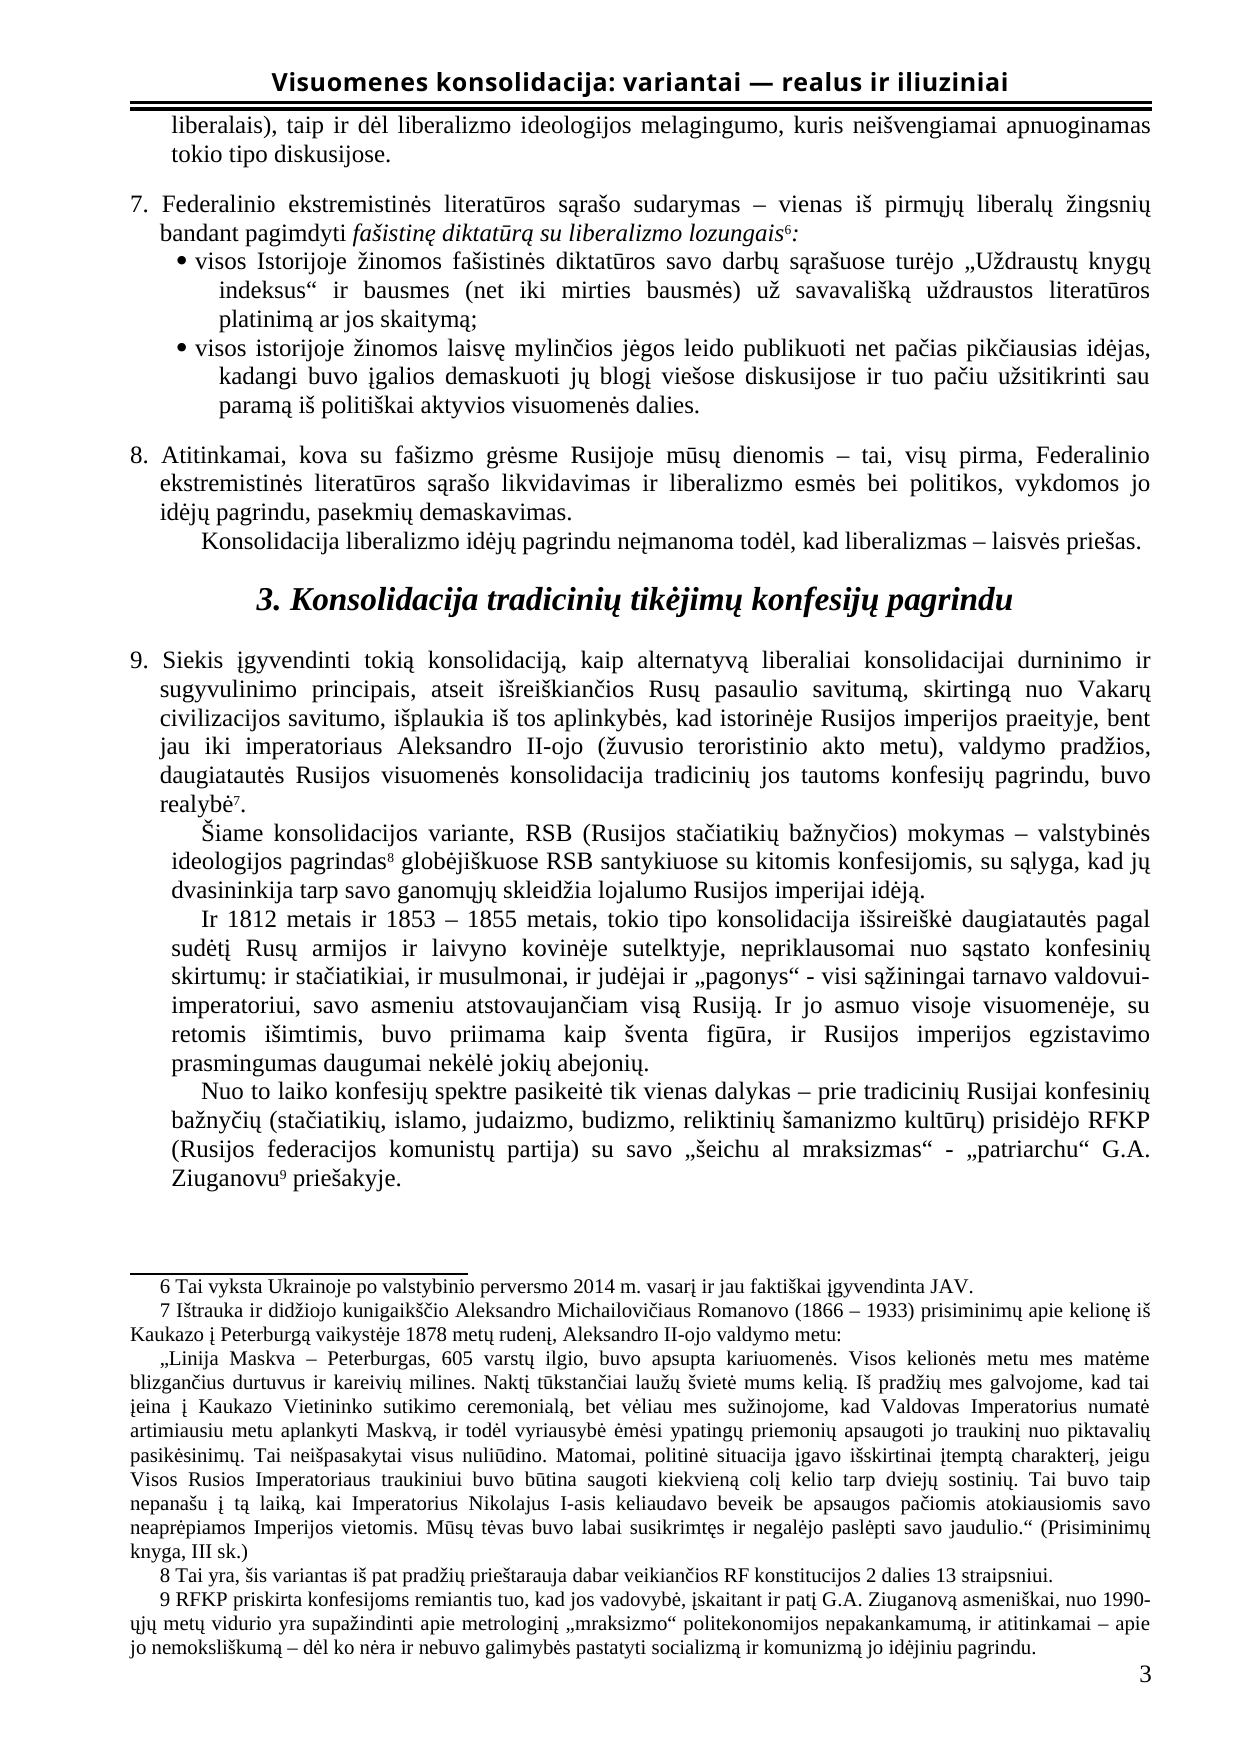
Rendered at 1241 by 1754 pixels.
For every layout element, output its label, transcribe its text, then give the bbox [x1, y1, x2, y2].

text 9. Siekis įgyvendinti tokią konsolidaciją, kaip alternatyvą liberaliai konsolidacijai durninimo ir sugyvulinimo principais, atseit išreiškiančios Rusų pasaulio savitumą, skirtingą nuo Vakarų civilizacijos savitumo, išplaukia iš tos aplinkybės, kad istorinėje Rusijos imperijos praeityje, bent jau iki imperatoriaus Aleksandro II-ojo (žuvusio teroristinio akto metu), valdymo pradžios, daugiatautės Rusijos visuomenės konsolidacija tradicinių jos tautoms konfesijų pagrindu, buvo realybė. [130, 645, 1152, 818]
text Ištrauka ir didžiojo kunigaikščio Aleksandro Michailovičiaus Romanovo (1866 – 1933) prisiminimų apie kelionę iš Kaukazo į Peterburgą vaikystėje 1878 metų rudenį, Aleksandro II-ojo valdymo metu: [130, 1298, 1152, 1346]
text Ir 1812 metais ir 1853 – 1855 metais, tokio tipo konsolidacija išsireiškė daugiatautės pagal sudėtį Rusų armijos ir laivyno kovinėje sutelktyje, nepriklausomai nuo sąstato konfesinių skirtumų: ir stačiatikiai, ir musulmonai, ir judėjai ir „pagonys“ - visi sąžiningai tarnavo valdovui-imperatoriui, savo asmeniu atstovaujančiam visą Rusiją. Ir jo asmuo visoje visuomenėje, su retomis išimtimis, buvo priimama kaip šventa figūra, ir Rusijos imperijos egzistavimo prasmingumas daugumai nekėlė jokių abejonių. [171, 904, 1152, 1076]
text Nuo to laiko konfesijų spektre pasikeitė tik vienas dalykas – prie tradicinių Rusijai konfesinių bažnyčių (stačiatikių, islamo, judaizmo, budizmo, reliktinių šamanizmo kultūrų) prisidėjo RFKP (Rusijos federacijos komunistų partija) su savo „šeichu al mraksizmas“ - „patriarchu“ G.A. Ziuganovu priešakyje. [171, 1076, 1152, 1191]
text RFKP priskirta konfesijoms remiantis tuo, kad jos vadovybė, įskaitant ir patį G.A. Ziuganovą asmeniškai, nuo 1990-ųjų metų vidurio yra supažindinti apie metrologinį „mraksizmo“ politekonomijos nepakankamumą, ir atitinkamai – apie jo nemoksliškumą – dėl ko nėra ir nebuvo galimybės pastatyti socializmą ir komunizmą jo idėjiniu pagrindu. [130, 1587, 1152, 1659]
text Konsolidacija liberalizmo idėjų pagrindu neįmanoma todėl, kad liberalizmas – laisvės priešas. [171, 526, 1152, 555]
subtitle 3. Konsolidacija tradicinių tikėjimų konfesijų pagrindu [130, 580, 1152, 618]
text 7. Federalinio ekstremistinės literatūros sąrašo sudarymas – vienas iš pirmųjų liberalų žingsnių bandant pagimdyti fašistinę diktatūrą su liberalizmo lozungais: [130, 189, 1152, 246]
text Tai yra, šis variantas iš pat pradžių prieštarauja dabar veikiančios RF konstitucijos 2 dalies 13 straipsniui. [130, 1563, 1152, 1587]
text Šiame konsolidacijos variante, RSB (Rusijos stačiatikių bažnyčios) mokymas – valstybinės ideologijos pagrindas globėjiškuose RSB santykiuose su kitomis konfesijomis, su sąlyga, kad jų dvasininkija tarp savo ganomųjų skleidžia lojalumo Rusijos imperijai idėją. [171, 818, 1152, 904]
list visos Istorijoje žinomos fašistinės diktatūros savo darbų sąrašuose turėjo „Uždraustų knygų indeksus“ ir bausmes (net iki mirties bausmės) už savavališką uždraustos literatūros platinimą ar jos skaitymą; [177, 246, 1152, 333]
text liberalais), taip ir dėl liberalizmo ideologijos melagingumo, kuris neišvengiamai apnuoginamas tokio tipo diskusijose. [171, 111, 1152, 168]
text Tai vyksta Ukrainoje po valstybinio perversmo 2014 m. vasarį ir jau faktiškai įgyvendinta JAV. [130, 1274, 1152, 1298]
list visos istorijoje žinomos laisvę mylinčios jėgos leido publikuoti net pačias pikčiausias idėjas, kadangi buvo įgalios demaskuoti jų blogį viešose diskusijose ir tuo pačiu užsitikrinti sau paramą iš politiškai aktyvios visuomenės dalies. [177, 333, 1152, 419]
text „Linija Maskva – Peterburgas, 605 varstų ilgio, buvo apsupta kariuomenės. Visos kelionės metu mes matėme blizgančius durtuvus ir kareivių milines. Naktį tūkstančiai laužų švietė mums kelią. Iš pradžių mes galvojome, kad tai įeina į Kaukazo Vietininko sutikimo ceremonialą, bet vėliau mes sužinojome, kad Valdovas Imperatorius numatė artimiausiu metu aplankyti Maskvą, ir todėl vyriausybė ėmėsi ypatingų priemonių apsaugoti jo traukinį nuo piktavalių pasikėsinimų. Tai neišpasakytai visus nuliūdino. Matomai, politinė situacija įgavo išskirtinai įtemptą charakterį, jeigu Visos Rusios Imperatoriaus traukiniui buvo būtina saugoti kiekvieną colį kelio tarp dviejų sostinių. Tai buvo taip nepanašu į tą laiką, kai Imperatorius Nikolajus I-asis keliaudavo beveik be apsaugos pačiomis atokiausiomis savo neaprėpiamos Imperijos vietomis. Mūsų tėvas buvo labai susikrimtęs ir negalėjo paslėpti savo jaudulio.“ (Prisiminimų knyga, III sk.) [130, 1346, 1152, 1563]
text 8. Atitinkamai, kova su fašizmo grėsme Rusijoje mūsų dienomis – tai, visų pirma, Federalinio ekstremistinės literatūros sąrašo likvidavimas ir liberalizmo esmės bei politikos, vykdomos jo idėjų pagrindu, pasekmių demaskavimas. [130, 440, 1152, 526]
